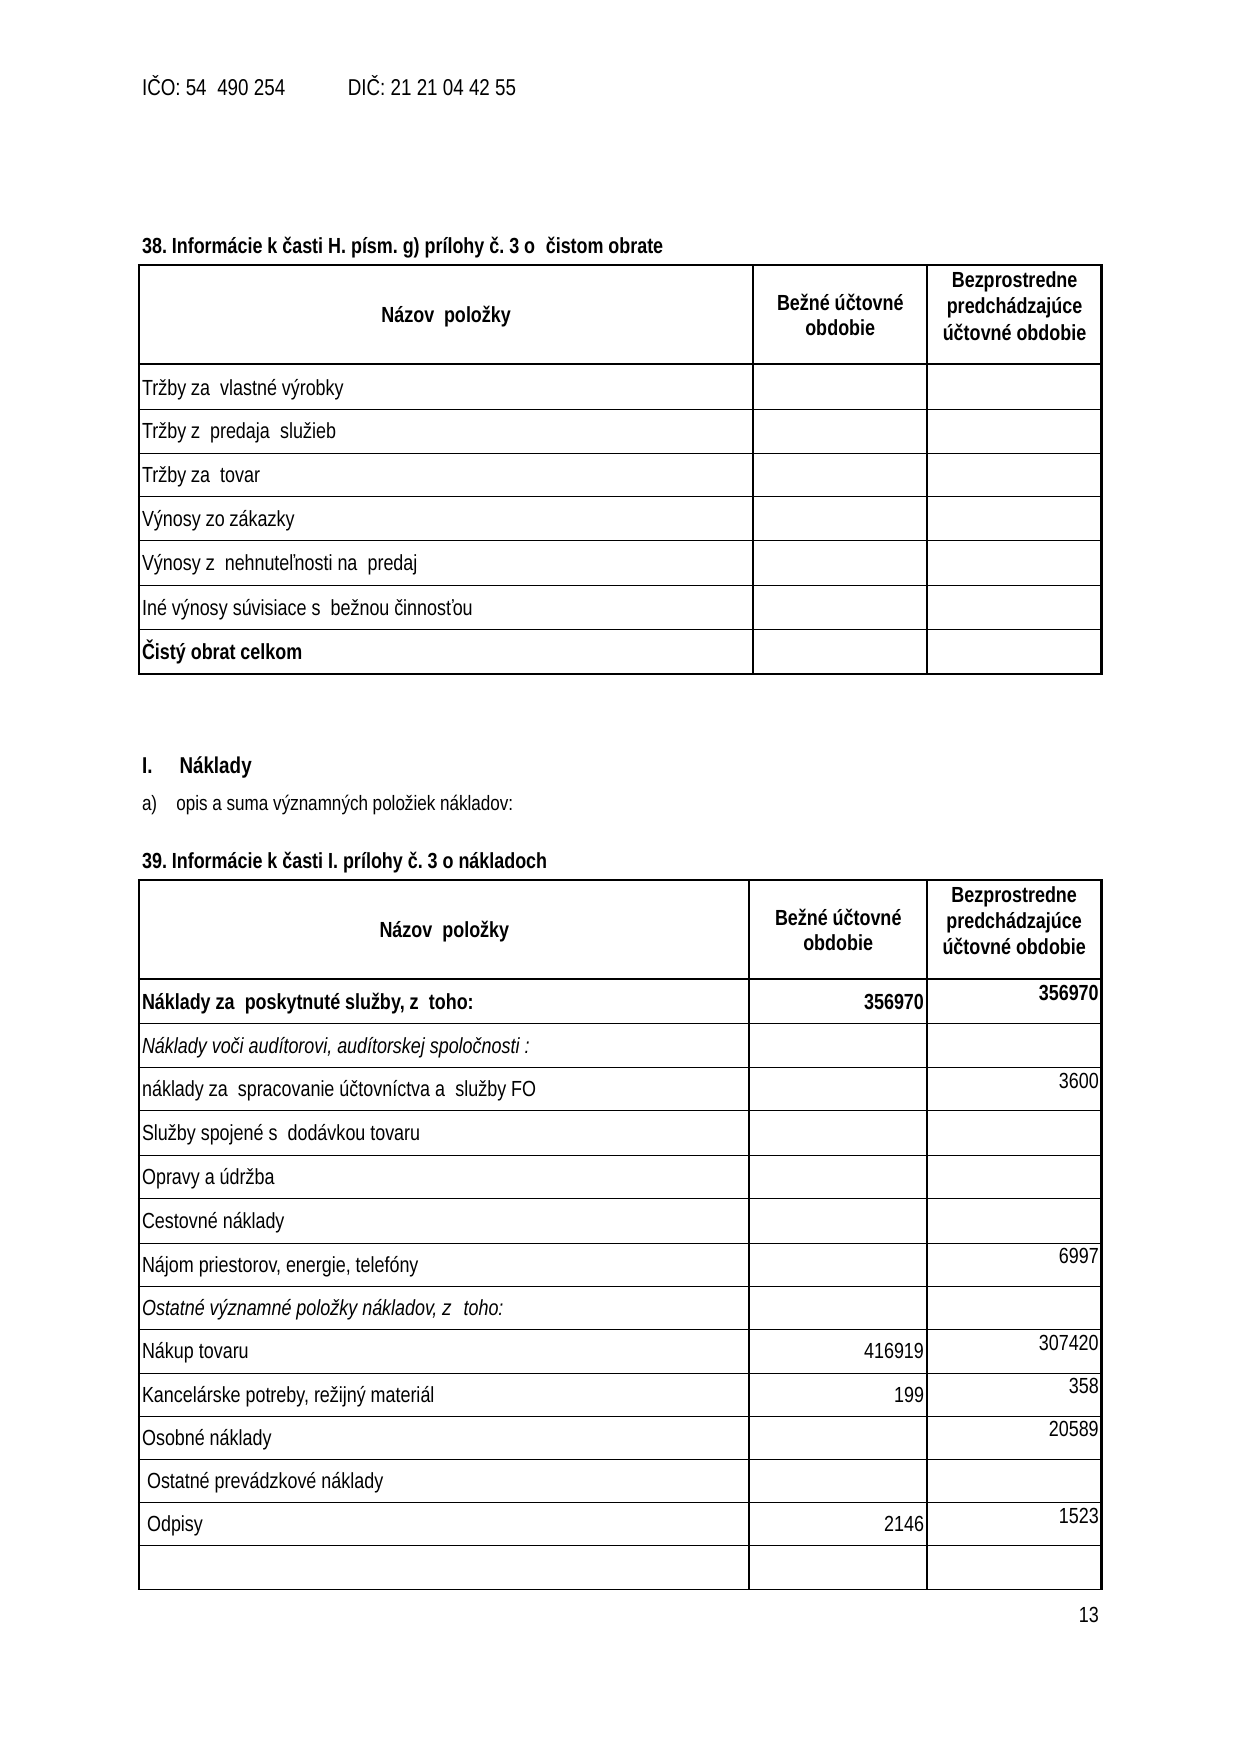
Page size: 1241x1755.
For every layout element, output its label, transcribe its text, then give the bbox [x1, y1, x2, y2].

table_header Názov položky [140, 881, 748, 978]
table_cell [140, 1546, 748, 1588]
table_cell Tržby za vlastné výrobky [140, 365, 752, 409]
table_cell [928, 1460, 1100, 1502]
table_cell [928, 541, 1100, 585]
table_cell Cestovné náklady [140, 1199, 748, 1243]
table_cell 199 [750, 1374, 926, 1416]
table_cell 356970 [928, 980, 1100, 1022]
table_cell [750, 1068, 926, 1110]
text I. Náklady [142, 752, 1098, 779]
table_cell Osobné náklady [140, 1417, 748, 1459]
table_cell Služby spojené s dodávkou tovaru [140, 1111, 748, 1155]
table_cell Ostatné významné položky nákladov, z toho: [140, 1287, 748, 1329]
table_cell Tržby z predaja služieb [140, 410, 752, 452]
table_cell Nájom priestorov, energie, telefóny [140, 1244, 748, 1286]
table_cell [928, 630, 1100, 673]
table_cell Náklady voči audítorovi, audítorskej spoločnosti : [140, 1024, 748, 1067]
table_cell [928, 1199, 1100, 1243]
table_cell Kancelárske potreby, režijný materiál [140, 1374, 748, 1416]
table_cell Odpisy [140, 1503, 748, 1545]
subtitle 39. Informácie k časti I. prílohy č. 3 o nákladoch [142, 848, 1098, 873]
table_cell [754, 586, 926, 629]
table_header Názov položky [140, 266, 752, 363]
table_cell Opravy a údržba [140, 1156, 748, 1198]
table_cell Nákup tovaru [140, 1330, 748, 1372]
table_cell Výnosy zo zákazky [140, 497, 752, 540]
table_cell 6997 [928, 1244, 1100, 1286]
table_cell [928, 365, 1100, 409]
table_cell [750, 1546, 926, 1588]
table_cell [754, 410, 926, 452]
table_cell [928, 1287, 1100, 1329]
table_cell [750, 1156, 926, 1198]
table_cell [750, 1024, 926, 1067]
table_cell 358 [928, 1374, 1100, 1416]
table_cell [754, 630, 926, 673]
table_cell 20589 [928, 1417, 1100, 1459]
table_cell Tržby za tovar [140, 454, 752, 496]
table_cell 3600 [928, 1068, 1100, 1110]
table_cell Náklady za poskytnuté služby, z toho: [140, 980, 748, 1022]
table_cell [928, 1156, 1100, 1198]
table_cell [750, 1199, 926, 1243]
table_header Bežné účtovné obdobie [754, 266, 926, 363]
table_cell 1523 [928, 1503, 1100, 1545]
table_cell 356970 [750, 980, 926, 1022]
table_cell 416919 [750, 1330, 926, 1372]
table_cell [750, 1417, 926, 1459]
table_cell [754, 541, 926, 585]
table_cell 2146 [750, 1503, 926, 1545]
subtitle 38. Informácie k časti H. písm. g) prílohy č. 3 o čistom obrate [142, 233, 1098, 258]
table_cell [750, 1287, 926, 1329]
table_cell Výnosy z nehnuteľnosti na predaj [140, 541, 752, 585]
table_cell [754, 365, 926, 409]
table_cell [928, 410, 1100, 452]
table_cell [928, 454, 1100, 496]
table_cell [750, 1460, 926, 1502]
table_cell [750, 1244, 926, 1286]
table_cell 307420 [928, 1330, 1100, 1372]
table_cell [754, 497, 926, 540]
table_header Bezprostredne predchádzajúce účtovné obdobie [928, 881, 1100, 978]
table_cell [928, 1024, 1100, 1067]
table_cell [928, 586, 1100, 629]
table_cell [750, 1111, 926, 1155]
table_cell [754, 454, 926, 496]
table_cell náklady za spracovanie účtovníctva a služby FO [140, 1068, 748, 1110]
table_cell [928, 1111, 1100, 1155]
table_cell [928, 1546, 1100, 1588]
text a) opis a suma významných položiek nákladov: [142, 791, 1098, 815]
table_cell Čistý obrat celkom [140, 630, 752, 673]
table_header Bezprostredne predchádzajúce účtovné obdobie [928, 266, 1100, 363]
table_cell Ostatné prevádzkové náklady [140, 1460, 748, 1502]
table_cell [928, 497, 1100, 540]
table_header Bežné účtovné obdobie [750, 881, 926, 978]
table_cell Iné výnosy súvisiace s bežnou činnosťou [140, 586, 752, 629]
